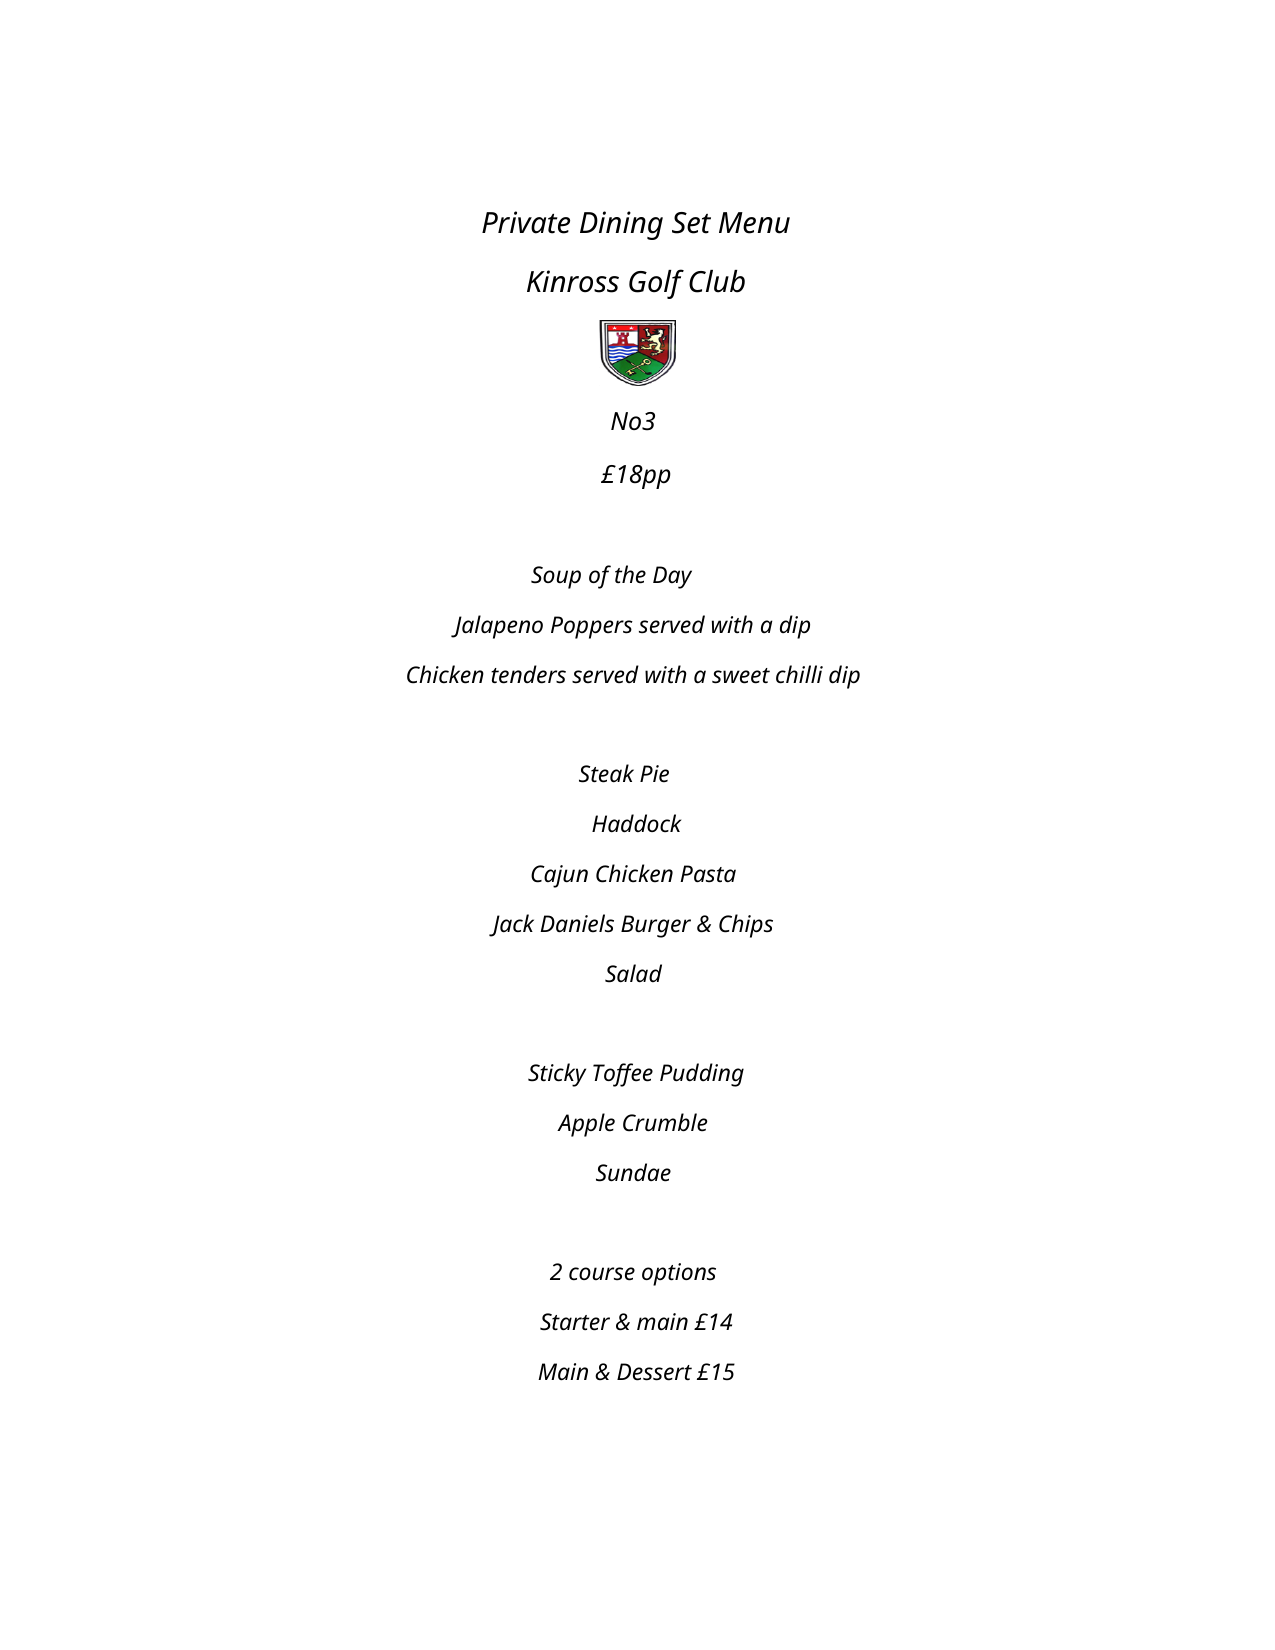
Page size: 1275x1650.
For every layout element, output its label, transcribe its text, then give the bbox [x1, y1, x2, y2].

text Cajun Chicken Pasta [150, 858, 1125, 889]
text Jack Daniels Burger & Chips [150, 908, 1125, 939]
text Sticky Toffee Pudding [150, 1057, 1125, 1088]
text Salad [150, 957, 1125, 989]
text Starter & main £14 [150, 1306, 1125, 1337]
text 2 course options [150, 1256, 1125, 1287]
text Main & Dessert £15 [150, 1356, 1125, 1387]
text No3 [150, 404, 1125, 438]
text Jalapeno Poppers served with a dip [150, 609, 1125, 640]
text Steak Pie [525, 758, 1125, 789]
text Apple Crumble [150, 1107, 1125, 1138]
text Haddock [150, 808, 1125, 839]
text Soup of the Day [525, 559, 1125, 590]
text Chicken tenders served with a sweet chilli dip [150, 659, 1125, 690]
text Sundae [150, 1157, 1125, 1188]
text Kinross Golf Club [150, 261, 1125, 301]
text £18pp [150, 457, 1125, 491]
text Private Dining Set Menu [150, 203, 1125, 242]
